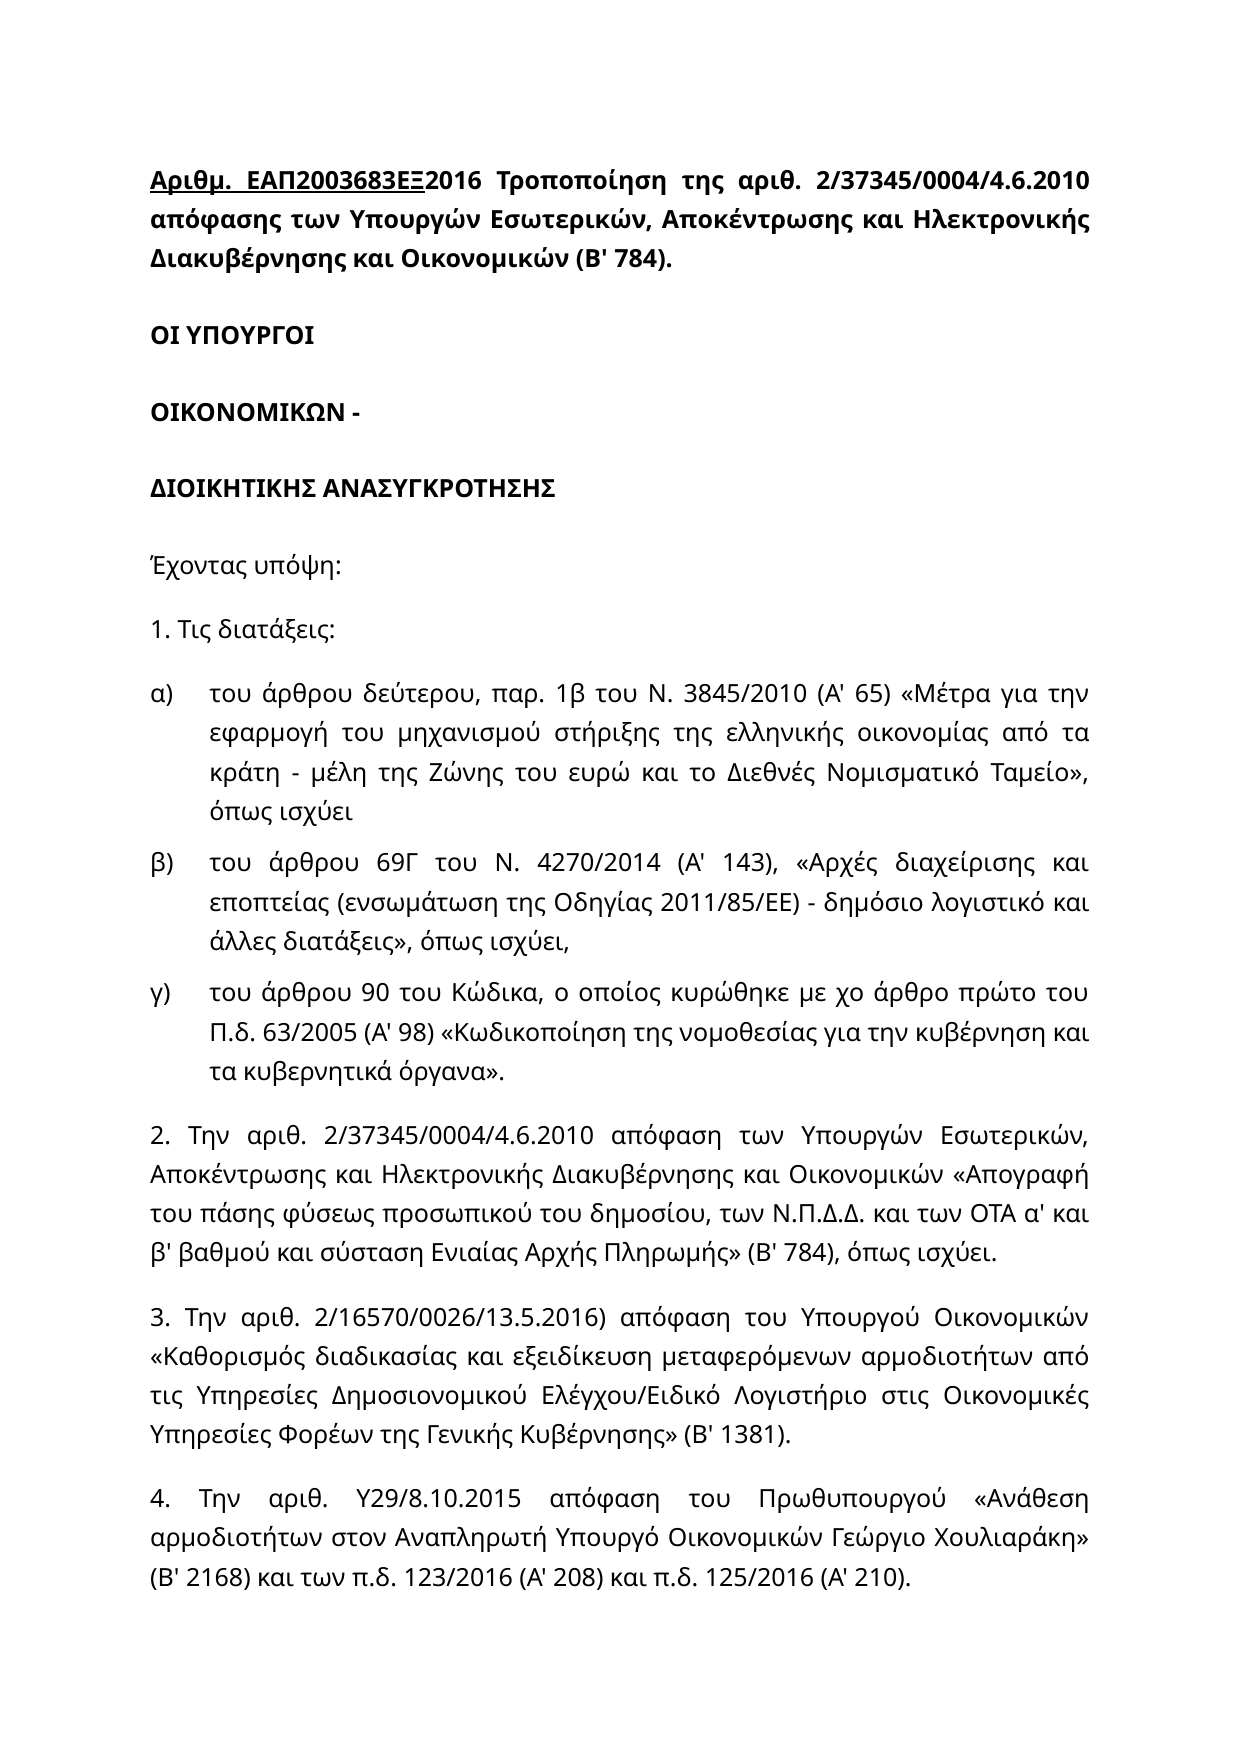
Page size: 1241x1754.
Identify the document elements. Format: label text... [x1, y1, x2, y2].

title ΟΙ ΥΠΟΥΡΓΟΙ [150, 317, 1090, 352]
title ΟΙΚΟΝΟΜΙΚΩΝ - [150, 394, 1090, 428]
text 2. Την αριθ. 2/37345/0004/4.6.2010 απόφαση των Υπουργών Εσωτερικών, Αποκέντρωσης και Ηλεκτρονικής Διακυβέρνησης και Οικονομικών «Απογραφή του πάσης φύσεως προσωπικού του δημοσίου, των Ν.Π.Δ.Δ. και των ΟΤΑ α' και β' βαθμού και σύσταση Ενιαίας Αρχής Πληρωμής» (Β' 784), όπως ισχύει. [150, 1117, 1090, 1269]
title Αριθμ. ΕΑΠ2003683ΕΞ2016 Τροποποίηση της αριθ. 2/37345/0004/4.6.2010 απόφασης των Υπουργών Εσωτερικών, Αποκέντρωσης και Ηλεκτρονικής Διακυβέρνησης και Οικονομικών (Β' 784). [150, 162, 1090, 275]
text 4. Την αριθ. Υ29/8.10.2015 απόφαση του Πρωθυπουργού «Ανάθεση αρμοδιοτήτων στον Αναπληρωτή Υπουργό Οικονομικών Γεώργιο Χουλιαράκη» (Β' 2168) και των π.δ. 123/2016 (Α' 208) και π.δ. 125/2016 (Α' 210). [150, 1481, 1090, 1593]
text Έχοντας υπόψη: [150, 547, 1090, 582]
list α) του άρθρου δεύτερου, παρ. 1β του Ν. 3845/2010 (Α' 65) «Μέτρα για την εφαρμογή του μηχανισμού στήριξης της ελληνικής οικονομίας από τα κράτη - μέλη της Ζώνης του ευρώ και το Διεθνές Νομισματικό Ταμείο», όπως ισχύει [150, 676, 1090, 827]
list γ) του άρθρου 90 του Κώδικα, ο οποίος κυρώθηκε με χο άρθρο πρώτο του Π.δ. 63/2005 (Α' 98) «Κωδικοποίηση της νομοθεσίας για την κυβέρνηση και τα κυβερνητικά όργανα». [150, 975, 1090, 1087]
list β) του άρθρου 69Γ του Ν. 4270/2014 (Α' 143), «Αρχές διαχείρισης και εποπτείας (ενσωμάτωση της Οδηγίας 2011/85/ΕΕ) - δημόσιο λογιστικό και άλλες διατάξεις», όπως ισχύει, [150, 845, 1090, 957]
text 1. Τις διατάξεις: [150, 612, 1090, 646]
text 3. Την αριθ. 2/16570/0026/13.5.2016) απόφαση του Υπουργού Οικονομικών «Καθορισμός διαδικασίας και εξειδίκευση μεταφερόμενων αρμοδιοτήτων από τις Υπηρεσίες Δημοσιονομικού Ελέγχου/Ειδικό Λογιστήριο στις Οικονομικές Υπηρεσίες Φορέων της Γενικής Κυβέρνησης» (Β' 1381). [150, 1299, 1090, 1451]
title ΔΙΟΙΚΗΤΙΚΗΣ ΑΝΑΣΥΓΚΡΟΤΗΣΗΣ [150, 471, 1090, 505]
